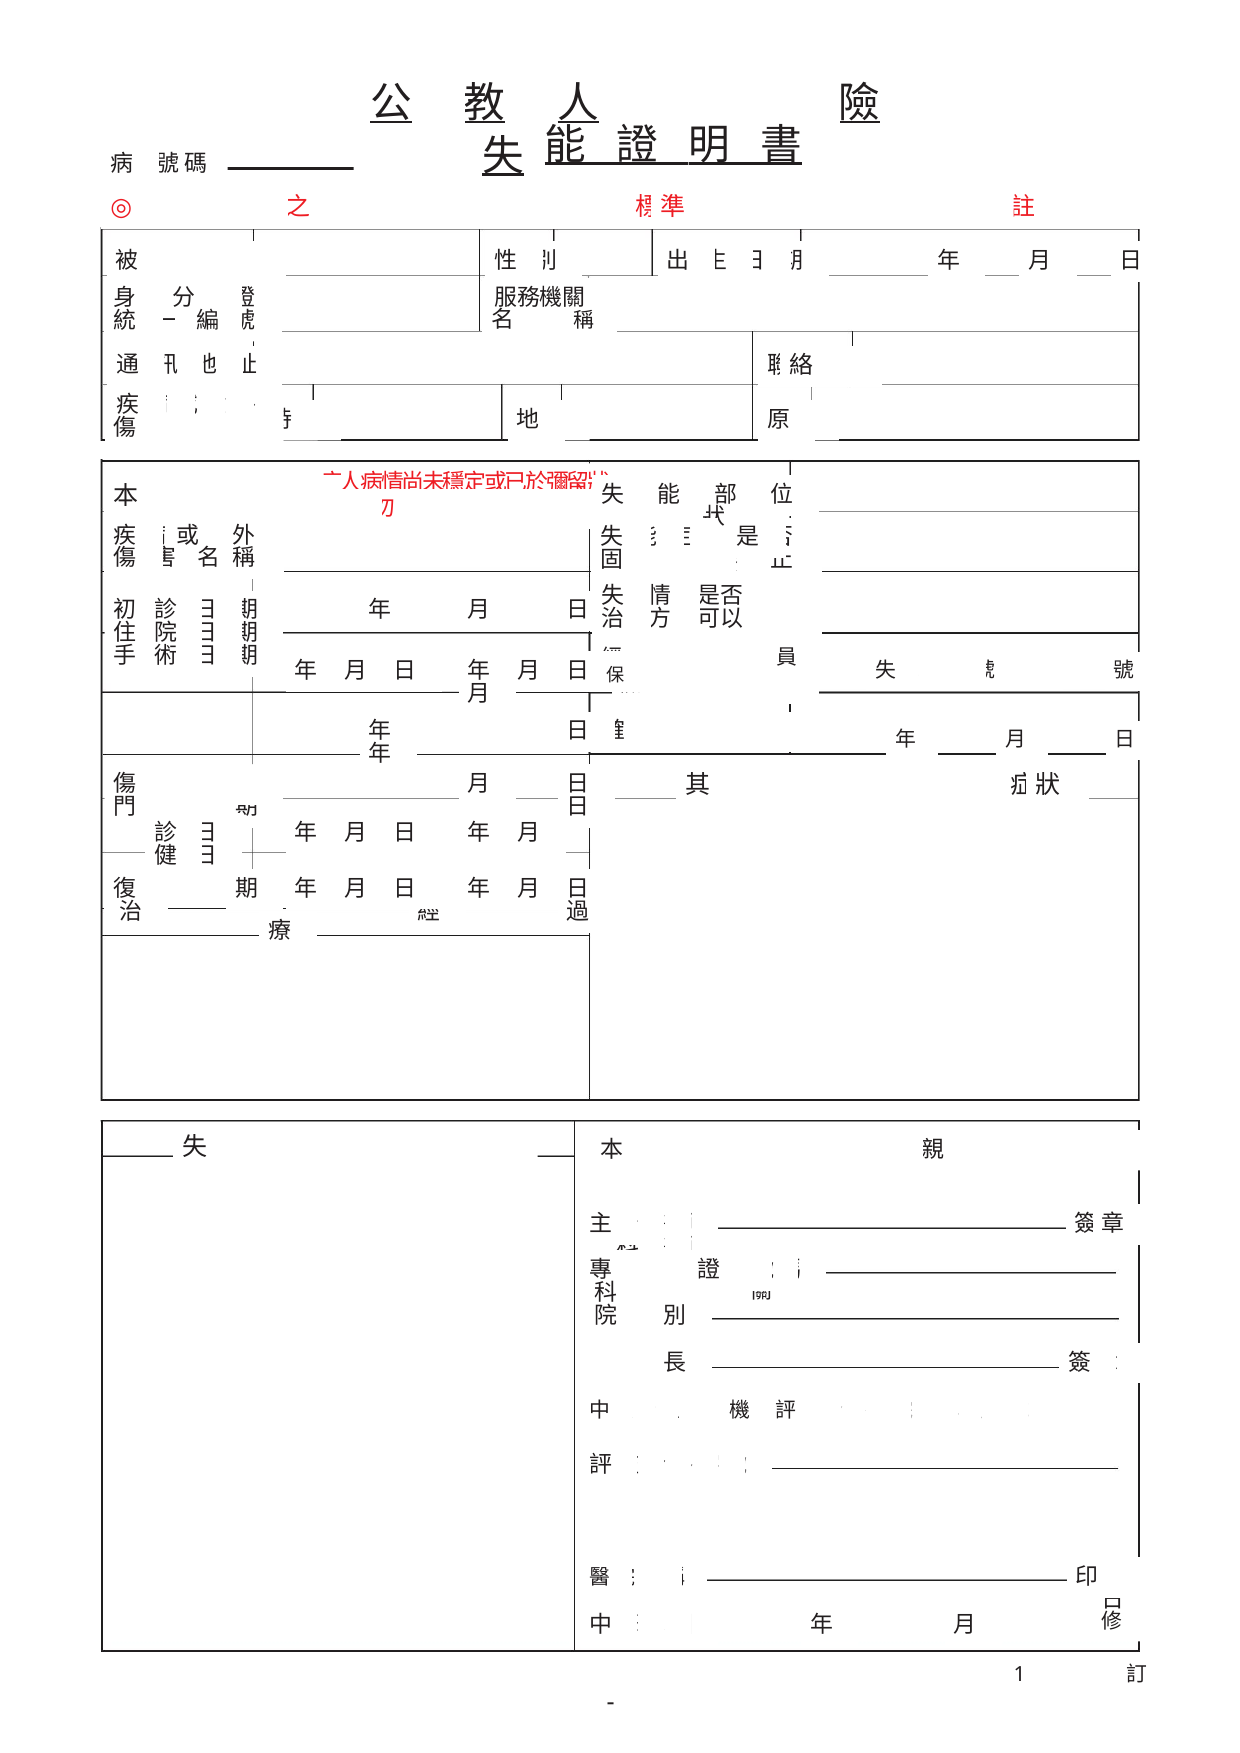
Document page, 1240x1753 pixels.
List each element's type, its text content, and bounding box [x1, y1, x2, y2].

text 性 [494, 250, 534, 273]
text 日 [202, 845, 234, 868]
text 教 [753, 648, 766, 666]
text 位 [770, 484, 810, 507]
text 字 [718, 1454, 737, 1477]
text 他 [798, 585, 814, 608]
text 師 [692, 1236, 709, 1250]
text 求 [471, 498, 480, 520]
text 並 [989, 195, 1005, 220]
text 詳 [1114, 195, 1130, 220]
text 險 [189, 250, 204, 273]
text 號 [746, 1454, 764, 1477]
text 月 [517, 878, 557, 901]
text 及 [464, 195, 480, 220]
text 症 [684, 527, 709, 549]
text 確 [615, 721, 642, 743]
text 年 [810, 1614, 849, 1637]
text 圖 [400, 1135, 419, 1160]
text 特 [1061, 1139, 1076, 1162]
text 年 [369, 743, 408, 767]
text 病人病情尚未穩定或已於彌留狀 [351, 472, 372, 489]
text 失 [875, 661, 909, 682]
text ， [365, 498, 374, 520]
text 稱 [232, 548, 275, 570]
text 診 [993, 1139, 1007, 1162]
text 準 [761, 675, 772, 696]
text 生 [715, 250, 744, 273]
text 編 [964, 661, 978, 682]
text 及 [914, 773, 930, 798]
text 害 名 [163, 548, 223, 570]
text 證 [243, 287, 273, 310]
text 名 [262, 250, 278, 273]
text 經 [855, 1139, 869, 1162]
text 明 [1130, 1139, 1144, 1162]
text 期 [791, 250, 820, 273]
text 日 [393, 660, 433, 683]
text 外 [232, 525, 275, 548]
text 要 [454, 498, 462, 520]
text 因 [815, 409, 830, 432]
text 失 [482, 137, 568, 178]
text 主 [702, 1400, 717, 1421]
text 評 [589, 1454, 629, 1477]
text 月 [517, 822, 557, 845]
text 能 [651, 527, 675, 549]
text ， [789, 195, 805, 220]
text 標 [742, 675, 752, 696]
text 日 [202, 599, 234, 622]
text 稱 [682, 1568, 698, 1588]
text 月 [344, 878, 384, 901]
text 日 [393, 822, 433, 845]
text 位 [290, 1135, 309, 1160]
text 自 [969, 1139, 984, 1162]
text 年 [294, 878, 334, 901]
text 狀 [710, 507, 716, 518]
text 關 [751, 1282, 789, 1303]
text 態 [319, 498, 356, 520]
text 月 [344, 822, 384, 845]
text 日 [393, 878, 433, 901]
text 住 [113, 622, 145, 646]
text 日 [202, 822, 234, 845]
text 院 [154, 622, 193, 646]
text 治 [217, 484, 233, 509]
text 附 [714, 195, 730, 220]
text 評 [776, 1400, 810, 1421]
text ： [1018, 661, 1032, 682]
text 能情 [651, 585, 692, 608]
text 失 [763, 1139, 777, 1162]
text 險 [539, 195, 555, 220]
text 日 [567, 721, 606, 743]
text 能 [786, 1139, 800, 1162]
text 能 [589, 195, 605, 220]
text 格 [865, 1400, 880, 1421]
text 治 [637, 1213, 656, 1236]
text 證 [697, 1259, 737, 1282]
text 療 [268, 920, 308, 943]
text - [606, 1690, 639, 1715]
text 機 [729, 1400, 763, 1421]
text 及 [982, 1400, 996, 1421]
text 點 [565, 409, 581, 432]
text 證 [1107, 1139, 1121, 1162]
text 師 [692, 1213, 709, 1236]
text 本 [878, 1139, 892, 1162]
text 稱 [958, 1400, 973, 1421]
text 1 [647, 1685, 657, 1718]
text 證 [648, 1139, 662, 1162]
text 被 [116, 250, 155, 273]
text 期 [243, 646, 274, 668]
text 聯 [767, 355, 780, 378]
text 之 [318, 1135, 337, 1160]
text 經 [417, 901, 458, 924]
text 年 [294, 660, 334, 683]
text 華 [637, 1614, 656, 1637]
text 月 [1028, 250, 1068, 273]
text 科 [623, 1245, 633, 1250]
text 號 [1028, 1400, 1043, 1421]
text 日 [771, 721, 787, 743]
text 其 [685, 773, 730, 798]
text 教 [465, 84, 536, 126]
text 年 [468, 822, 507, 845]
text 至 [442, 660, 458, 683]
text 永 [675, 721, 690, 743]
text 本 [489, 195, 505, 220]
text 病人病情尚未穩定或已於彌留狀 [386, 472, 412, 489]
text 病人病情尚未穩定或已於彌留狀 [509, 472, 540, 489]
text 傷 [114, 417, 157, 440]
text 年 [369, 721, 408, 743]
text 醫 [888, 1400, 903, 1421]
text 電 [838, 355, 852, 378]
text 診 [154, 822, 193, 845]
text 情 [1089, 195, 1105, 220]
text 章 [1102, 1213, 1141, 1236]
text 日 [1119, 250, 1159, 273]
text 開 [489, 498, 498, 520]
text 險 [621, 675, 655, 696]
text 病人病情尚未穩定或已於彌留狀 [534, 472, 552, 489]
text 證 [542, 498, 551, 520]
text 日 [567, 599, 592, 622]
text 失 [601, 484, 641, 507]
text 合 [211, 773, 226, 796]
text 其 [774, 585, 789, 608]
text 歷號 碼 [159, 153, 219, 176]
text 別 [543, 250, 574, 273]
text 療 [839, 773, 855, 798]
text 註 [1014, 195, 1055, 220]
text 分 [173, 287, 234, 310]
text 既 [989, 773, 1001, 798]
text 人 [213, 250, 229, 273]
text 期 [235, 796, 274, 819]
text 話 [861, 355, 874, 378]
text 請 [164, 195, 180, 220]
text 統 [113, 310, 155, 333]
text 能 [918, 661, 932, 682]
text 療 [242, 484, 258, 509]
text 1 [1013, 1664, 1037, 1685]
text 且 [684, 558, 699, 575]
text 號 [1113, 661, 1148, 682]
text 身 [113, 287, 155, 310]
text 年 [468, 660, 507, 683]
text 善 [798, 608, 814, 631]
text 合 [842, 1400, 856, 1421]
text 之 [289, 195, 330, 220]
text 明 [560, 498, 569, 520]
text 久 [699, 721, 714, 743]
text 失 [564, 195, 580, 220]
text 合 [710, 648, 723, 666]
text 病人病情尚未穩定或已於彌留狀 [499, 472, 521, 489]
text 院 [789, 773, 805, 798]
text 日 [1114, 730, 1149, 751]
text 簽 [1068, 1352, 1107, 1374]
text 項 [439, 195, 455, 220]
text 能 證 明 書 [544, 126, 709, 162]
text 注 [364, 195, 380, 220]
text 標 [483, 1135, 502, 1160]
text 過 [567, 901, 606, 924]
text 號 [773, 1259, 789, 1282]
text 閱 [239, 195, 255, 220]
text 形是否 [701, 585, 765, 608]
text 始 [814, 195, 830, 220]
text 詳 [345, 1135, 364, 1160]
text 定 [651, 549, 675, 572]
text 科 [635, 1236, 656, 1259]
text 地 [204, 354, 234, 377]
text 主 [589, 1213, 629, 1236]
text 能 證 明 書 [705, 149, 724, 162]
text 療 [737, 558, 756, 575]
text 附 [781, 675, 791, 696]
text 復 [113, 878, 159, 901]
text 應 [339, 195, 355, 220]
text 經 [864, 773, 880, 798]
text 症 [809, 1139, 823, 1162]
text 表 [799, 675, 810, 696]
text 失 [600, 527, 643, 549]
text 病人病情尚未穩定或已於彌留狀 [448, 472, 498, 489]
text 鑑 [637, 1454, 656, 1477]
text 公 [370, 84, 456, 126]
text 準 [660, 195, 705, 220]
text 期 [243, 622, 274, 646]
text 能 [235, 1135, 254, 1160]
text 失 [182, 1135, 227, 1160]
text 醫 [589, 1568, 623, 1588]
text 保 [827, 84, 831, 126]
text 長 [664, 1352, 703, 1374]
text 改 [774, 608, 789, 631]
text 傷 [113, 548, 155, 570]
text 本 [600, 1139, 639, 1162]
text 給 [701, 675, 713, 696]
text 口 [162, 773, 177, 796]
text 療方 [651, 608, 692, 631]
text 失 [723, 721, 738, 743]
text 至 [442, 878, 458, 901]
text 民 [664, 1614, 683, 1637]
text 年 [369, 599, 408, 622]
text 號 [243, 310, 273, 333]
text 部 [714, 484, 753, 507]
text 親 [923, 1139, 961, 1162]
text 能 [747, 721, 762, 743]
text 紀 [267, 484, 283, 509]
text 失 [601, 585, 643, 608]
text 名 [935, 1400, 950, 1421]
text 期 [243, 599, 274, 622]
text 具 [864, 195, 880, 220]
text 後 [764, 195, 780, 220]
text 保 [514, 195, 530, 220]
text 時 [284, 409, 309, 432]
text 期 [235, 878, 274, 901]
text 本 [889, 195, 905, 220]
text 治 [601, 608, 643, 631]
text 月 [1005, 730, 1039, 751]
text 明 [939, 195, 955, 220]
text 勿 [383, 498, 409, 520]
text 錄 [292, 484, 308, 509]
text 症 [1010, 773, 1026, 798]
text 月 [468, 773, 507, 796]
text 日 [567, 773, 606, 796]
text 址 [243, 354, 273, 377]
text 。 [1164, 195, 1180, 220]
text - [666, 1690, 676, 1715]
text 解 [428, 1135, 447, 1160]
text 院 [632, 1568, 648, 1588]
text 過 [889, 773, 905, 798]
text 列 [740, 1139, 754, 1162]
text 日 [1102, 1589, 1141, 1612]
text 給 [614, 195, 626, 220]
text 立 [507, 498, 516, 520]
text 月 [1102, 1664, 1114, 1685]
text 名 稱 [491, 309, 608, 332]
text 年 [1071, 1664, 1083, 1685]
text 一 編 [163, 310, 234, 333]
text 年 [294, 822, 334, 845]
text 治 [814, 773, 830, 798]
text 訊 [164, 354, 195, 377]
text 本 [524, 498, 533, 520]
text 服務機關 [494, 287, 608, 309]
text 合 [664, 1454, 683, 1477]
text 章 [1116, 1352, 1135, 1374]
text 書 [964, 195, 980, 220]
text 簽 [1074, 1213, 1093, 1236]
text 日 [202, 646, 234, 668]
text 能 [682, 675, 692, 696]
picture [100, 227, 1140, 441]
text 失 [664, 675, 674, 696]
text 絡 [789, 355, 830, 378]
text 治 [708, 552, 728, 575]
text 日 [202, 622, 234, 646]
text 日 [753, 250, 782, 273]
text 醫 [901, 1139, 915, 1162]
text 信 [1124, 1566, 1141, 1589]
text 修 [1102, 1612, 1141, 1633]
text 第 [1041, 661, 1054, 682]
text 手 [113, 646, 145, 668]
text 醫 [664, 1213, 683, 1236]
text 國 [692, 1614, 710, 1637]
text 訂 [1126, 1664, 1160, 1685]
text 斷 [1016, 1139, 1029, 1162]
text 醫 [664, 1236, 683, 1259]
text 定 [651, 721, 666, 743]
text 鑑 [819, 1400, 833, 1421]
text （ [317, 484, 333, 509]
text 此 [1084, 1139, 1098, 1162]
text 期 [795, 721, 811, 743]
text 初 [113, 599, 145, 622]
text 先 [189, 195, 205, 220]
text 固 [600, 549, 643, 572]
text ， [941, 661, 955, 682]
text 病人病情尚未穩定或已於彌留狀 [365, 472, 384, 489]
text 意 [225, 395, 246, 417]
text 其 [939, 773, 955, 798]
text 外 [254, 395, 275, 417]
text 日 [567, 878, 606, 901]
text 門 [113, 796, 153, 819]
text 年 [937, 250, 976, 273]
text 別 [664, 1305, 703, 1328]
text 定 [666, 648, 679, 666]
text 止 [770, 549, 813, 572]
text 院 [912, 1400, 926, 1421]
text 事 [414, 195, 430, 220]
text 院 [594, 1305, 634, 1328]
text 年 [468, 878, 507, 901]
text 病 或 [163, 525, 223, 548]
text 疾 [113, 525, 155, 548]
text 病人病情尚未穩定或已於彌留狀 [565, 472, 592, 489]
text 院 [192, 484, 208, 509]
text 部 [263, 1135, 282, 1160]
text 書 [746, 1259, 764, 1282]
text 專 [589, 1259, 634, 1282]
text 診 [154, 599, 193, 622]
text 日 [567, 796, 606, 819]
text 意 [389, 195, 405, 220]
text 至 [442, 822, 458, 845]
text 病 [1064, 195, 1080, 220]
text 能 證 明 書 [544, 126, 818, 168]
text 姓 [238, 250, 253, 273]
text 或 [195, 395, 216, 417]
text 是 [736, 527, 777, 549]
text 否 [786, 527, 813, 549]
text 中 [589, 1614, 629, 1637]
text 期 [259, 773, 274, 796]
text 生 [679, 1400, 693, 1421]
text 治 [119, 901, 159, 924]
text 狀 [832, 1139, 846, 1162]
text 明 [671, 1139, 685, 1162]
text 他 [964, 773, 980, 798]
text 之 [254, 417, 275, 440]
text 年 [895, 730, 929, 751]
text 術 [154, 646, 193, 668]
text 證 [914, 195, 930, 220]
text 員 [776, 648, 810, 666]
picture [100, 459, 1140, 1101]
text 法可以 [701, 608, 765, 631]
text 生 [225, 417, 246, 440]
text 疾 [116, 395, 157, 417]
text 格 [692, 1454, 709, 1477]
text 科 [594, 1282, 634, 1305]
text 中 [589, 1400, 623, 1421]
text 狀 [718, 507, 753, 529]
text 與 [455, 1135, 474, 1160]
text 鑑 [644, 648, 657, 666]
text 印 [1076, 1566, 1115, 1589]
text 狀 [1035, 773, 1080, 798]
text 表 [739, 195, 755, 220]
text 健 [154, 845, 193, 868]
text 月 [344, 660, 384, 683]
text 月 [517, 660, 557, 683]
text 央 [632, 1400, 647, 1421]
text 醫 [764, 773, 780, 798]
text 循 [418, 498, 427, 520]
text 病 [166, 395, 187, 417]
text 害 [166, 417, 187, 440]
text 示 [510, 1135, 529, 1160]
text 發 [195, 417, 216, 440]
text 能 [658, 484, 697, 507]
text 詳 [214, 195, 230, 220]
text 他 [739, 773, 755, 798]
text 公 [731, 648, 744, 666]
text 保 [164, 250, 180, 273]
text 地 [516, 409, 556, 432]
text 出 [839, 195, 855, 220]
text 月 [953, 1614, 993, 1637]
text 出 [666, 250, 706, 273]
text 通 [116, 354, 156, 377]
text 細 [373, 1135, 392, 1160]
text 其 [436, 498, 445, 520]
text 本 [113, 484, 158, 509]
text 間 [318, 409, 332, 432]
picture [100, 1120, 1140, 1652]
text 書 [694, 1139, 708, 1162]
text 原 [767, 409, 806, 432]
text 病 [110, 153, 150, 176]
text 字 [1005, 1400, 1019, 1421]
text ， [1038, 1139, 1052, 1162]
text 癒 [186, 773, 202, 796]
text 標 [635, 195, 651, 220]
text 付 [722, 675, 733, 696]
text 月 [468, 683, 507, 706]
text 書 [577, 498, 586, 520]
text 名 [657, 1568, 673, 1588]
text 日 保 [567, 660, 638, 683]
text 衛 [656, 1400, 670, 1421]
text 醫 [167, 484, 183, 509]
text 傷 [113, 773, 153, 796]
text 所 [717, 1139, 731, 1162]
text 日 [235, 773, 250, 796]
text 0 [1046, 1664, 1050, 1685]
text 背 [264, 195, 280, 220]
text 符 [688, 648, 701, 666]
text ◎ [110, 195, 155, 220]
text 人 [557, 84, 818, 126]
text 月 [468, 599, 507, 622]
text 療方 [651, 612, 656, 625]
text 況 [1139, 195, 1155, 220]
text 號 [987, 661, 1009, 682]
text 碼 [798, 1259, 818, 1282]
text 險 [840, 84, 925, 126]
